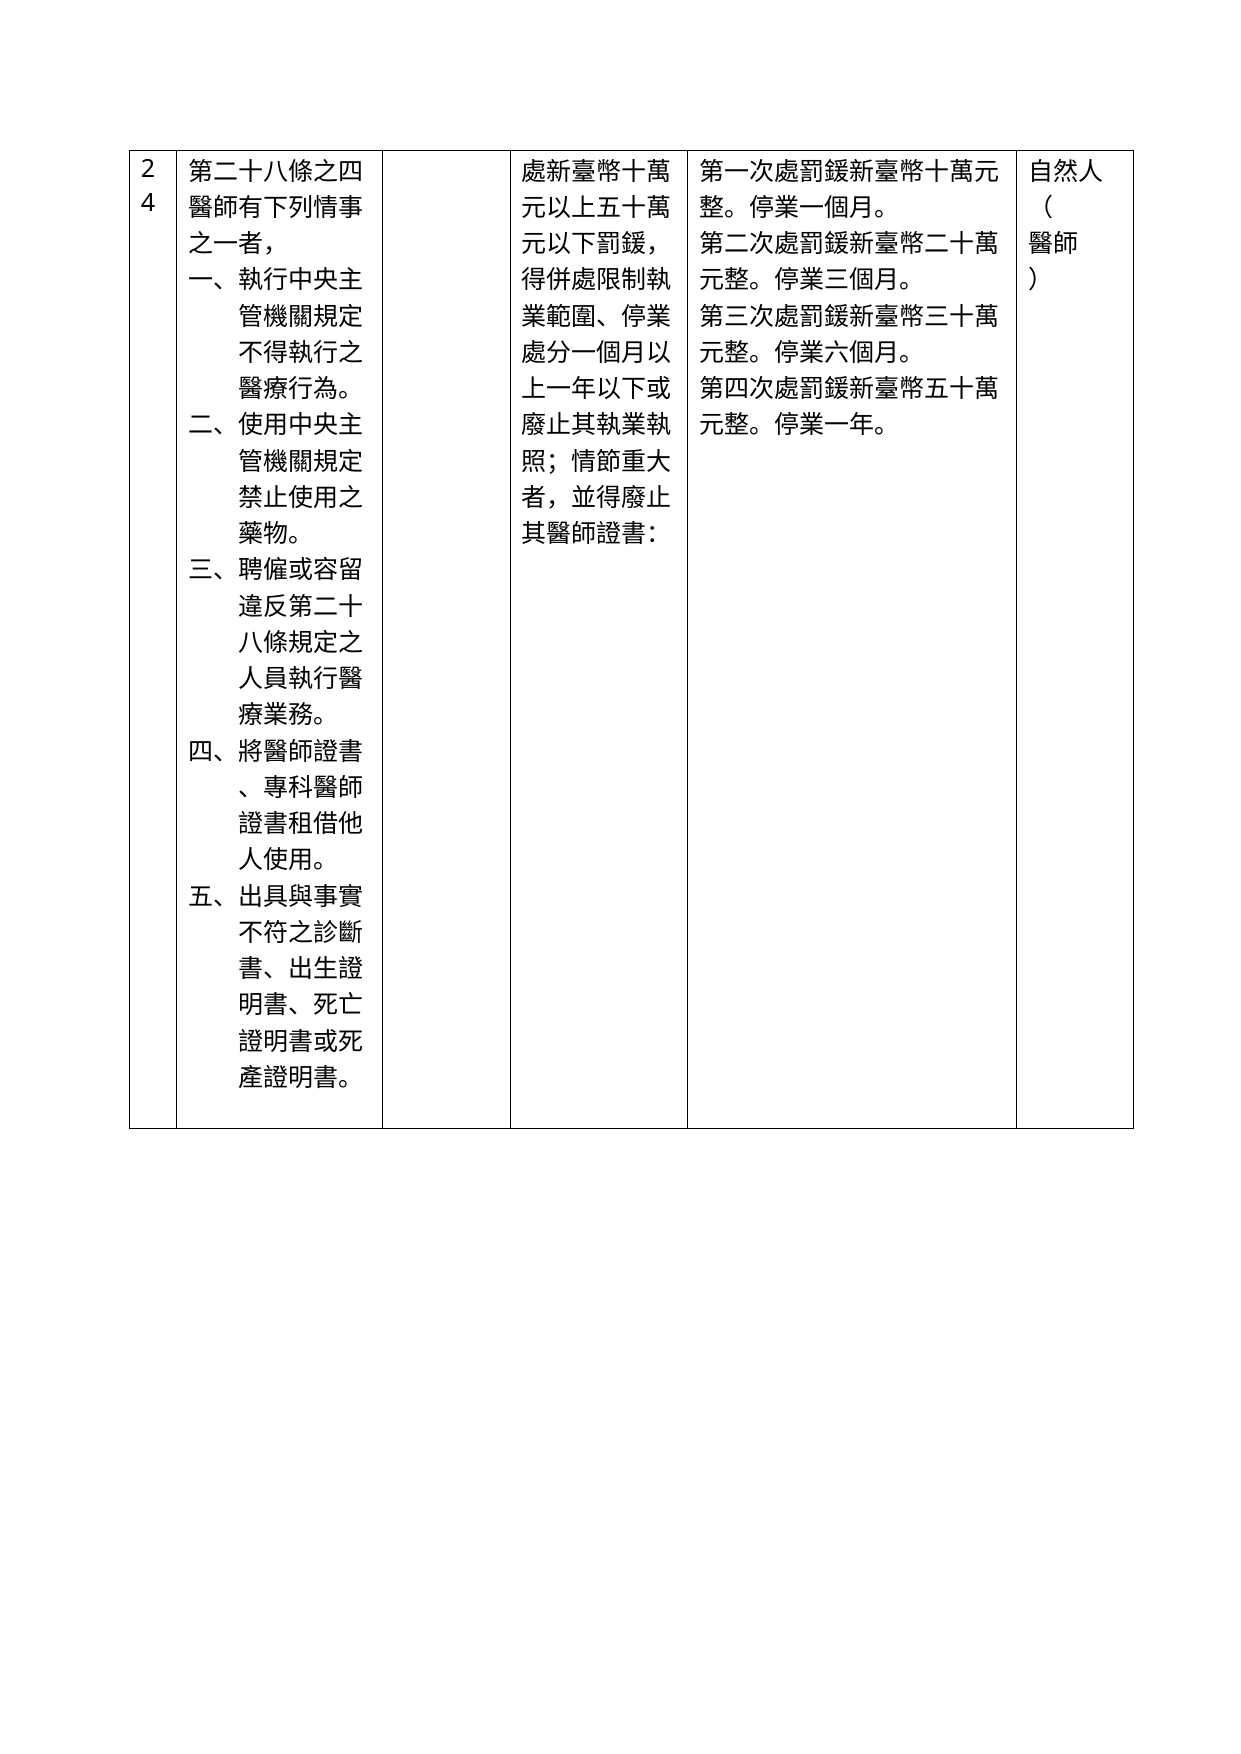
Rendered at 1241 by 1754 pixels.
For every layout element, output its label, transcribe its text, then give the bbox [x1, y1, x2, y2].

table_cell 處新臺幣十萬元以上五十萬元以下罰鍰，得併處限制執業範圍、停業處分一個月以上一年以下或廢止其執業執照；情節重大者，並得廢止其醫師證書： [511, 151, 687, 1128]
table_cell 第一次處罰鍰新臺幣十萬元整。停業一個月。 第二次處罰鍰新臺幣二十萬元整。停業三個月。 第三次處罰鍰新臺幣三十萬元整。停業六個月。 第四次處罰鍰新臺幣五十萬元整。停業一年。 [688, 151, 1016, 1128]
table_cell 第二十八條之四 醫師有下列情事之一者， 一、執行中央主管機關規定不得執行之醫療行為。 二、使用中央主管機關規定禁止使用之藥物。 三、聘僱或容留違反第二十八條規定之人員執行醫療業務。 四、將醫師證書 、專科醫師證書租借他人使用。 五、出具與事實不符之診斷書、出生證明書、死亡證明書或死產證明書。 [177, 151, 382, 1128]
table_cell [383, 151, 510, 1128]
table_cell 24 [130, 151, 176, 1128]
table_cell 自然人（ 醫師 ） [1017, 151, 1133, 1128]
